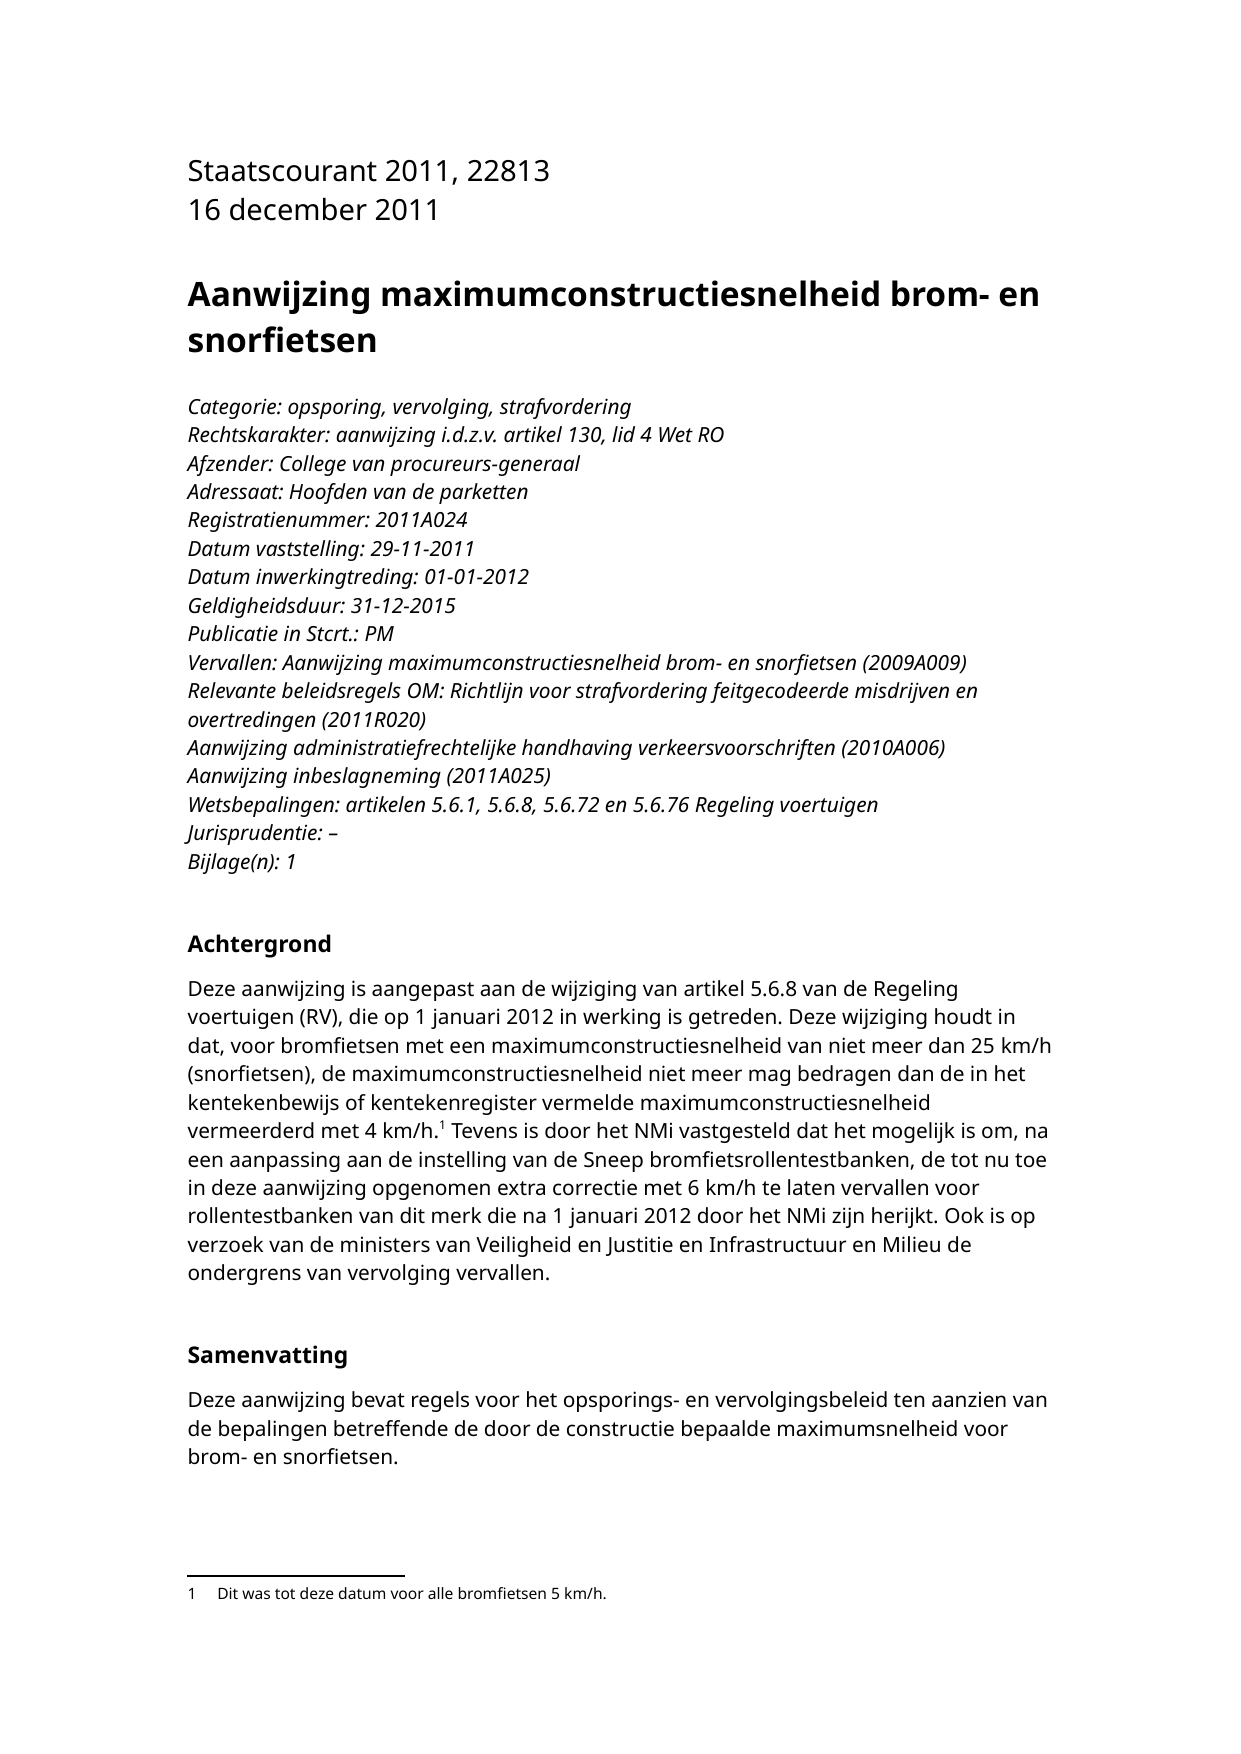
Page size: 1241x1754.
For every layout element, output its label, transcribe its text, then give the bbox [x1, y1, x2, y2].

text Jurisprudentie: – [187, 818, 1053, 847]
subtitle Aanwijzing maximumconstructiesnelheid brom- en snorfietsen [187, 271, 1053, 362]
text 16 december 2011 [187, 190, 1053, 229]
text Aanwijzing administratiefrechtelijke handhaving verkeersvoorschriften (2010A006) [187, 733, 1053, 762]
text Adressaat: Hoofden van de parketten [187, 477, 1053, 506]
text Geldigheidsduur: 31-12-2015 [187, 591, 1053, 619]
text Dit was tot deze datum voor alle bromfietsen 5 km/h. [187, 1575, 1053, 1604]
text Afzender: College van procureurs-generaal [187, 449, 1053, 477]
text Relevante beleidsregels OM: Richtlijn voor strafvordering feitgecodeerde misdrijven en overtredingen (2011R020) [187, 676, 1053, 733]
text Wetsbepalingen: artikelen 5.6.1, 5.6.8, 5.6.72 en 5.6.76 Regeling voertuigen [187, 790, 1053, 818]
text Staatscourant 2011, 22813 [187, 150, 1053, 190]
text Categorie: opsporing, vervolging, strafvordering [187, 392, 1053, 420]
text Aanwijzing inbeslagneming (2011A025) [187, 762, 1053, 790]
text Deze aanwijzing is aangepast aan de wijziging van artikel 5.6.8 van de Regeling voertuigen (RV), die op 1 januari 2012 in werking is getreden. Deze wijziging houdt in dat, voor bromfietsen met een maximumconstructiesnelheid van niet meer dan 25 km/h (snorfietsen), de maximumconstructiesnelheid niet meer mag bedragen dan de in het kentekenbewijs of kentekenregister vermelde maximumconstructiesnelheid vermeerderd met 4 km/h. Tevens is door het NMi vastgesteld dat het mogelijk is om, na een aanpassing aan de instelling van de Sneep bromfietsrollentestbanken, de tot nu toe in deze aanwijzing opgenomen extra correctie met 6 km/h te laten vervallen voor rollentestbanken van dit merk die na 1 januari 2012 door het NMi zijn herijkt. Ook is op verzoek van de ministers van Veiligheid en Justitie en Infrastructuur en Milieu de ondergrens van vervolging vervallen. [187, 974, 1053, 1287]
text Publicatie in Stcrt.: PM [187, 619, 1053, 648]
text Bijlage(n): 1 [187, 847, 1053, 875]
text Deze aanwijzing bevat regels voor het opsporings- en vervolgingsbeleid ten aanzien van de bepalingen betreffende de door de constructie bepaalde maximumsnelheid voor brom- en snorfietsen. [187, 1386, 1053, 1471]
subtitle Samenvatting [187, 1339, 1053, 1371]
text Registratienummer: 2011A024 [187, 506, 1053, 534]
text Datum vaststelling: 29-11-2011 [187, 534, 1053, 562]
text Datum inwerkingtreding: 01-01-2012 [187, 562, 1053, 591]
subtitle Achtergrond [187, 928, 1053, 959]
text Rechtskarakter: aanwijzing i.d.z.v. artikel 130, lid 4 Wet RO [187, 420, 1053, 449]
text Vervallen: Aanwijzing maximumconstructiesnelheid brom- en snorfietsen (2009A009) [187, 648, 1053, 676]
